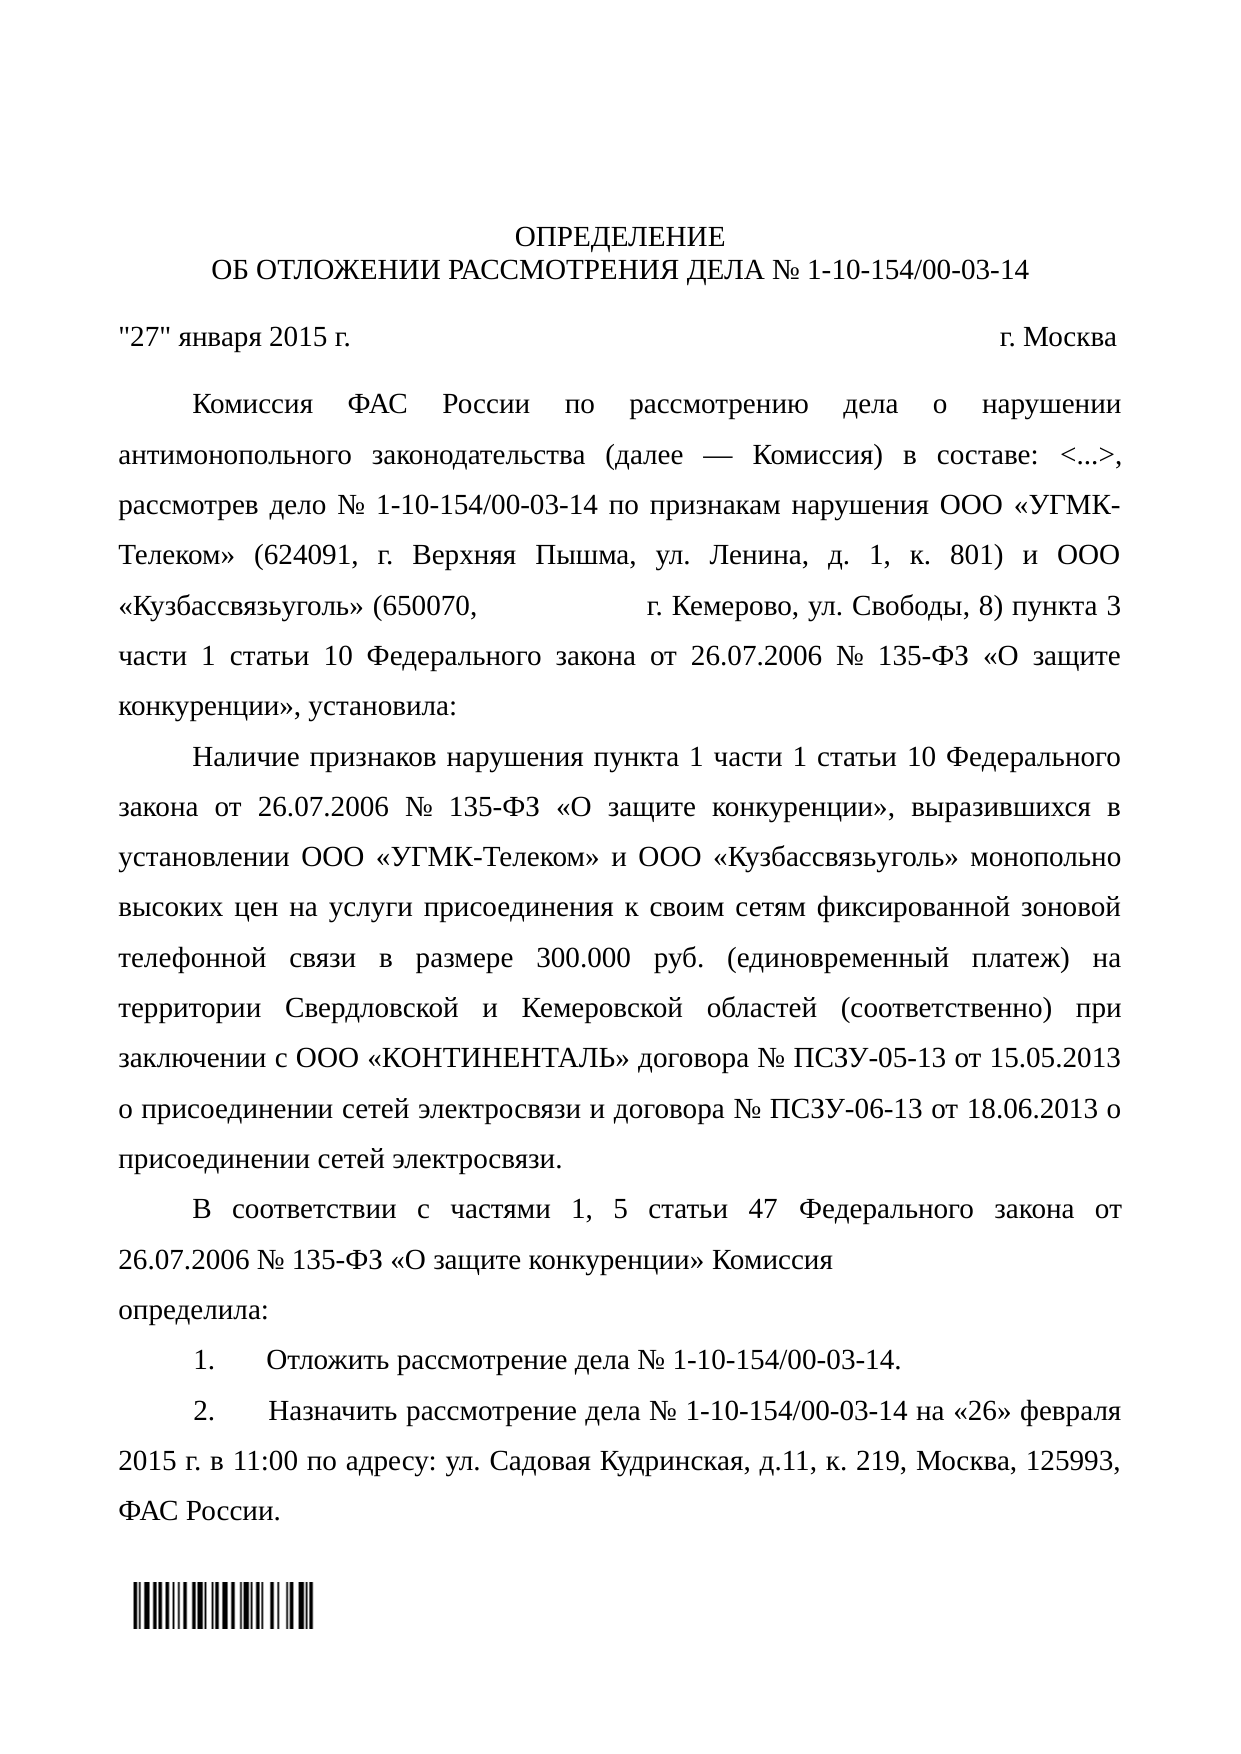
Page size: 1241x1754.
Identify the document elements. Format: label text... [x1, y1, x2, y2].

picture [118, 1582, 331, 1629]
text ОПРЕДЕЛЕНИЕ [118, 219, 1122, 252]
text определила: [118, 1292, 1122, 1326]
text В соответствии с частями 1, 5 статьи 47 Федерального закона от 26.07.2006 № 135-ФЗ «О защите конкуренции» Комиссия [118, 1191, 1122, 1275]
text 1. Отложить рассмотрение дела № 1-10-154/00-03-14. [118, 1342, 1122, 1376]
text Наличие признаков нарушения пункта 1 части 1 статьи 10 Федерального закона от 26.07.2006 № 135-ФЗ «О защите конкуренции», выразившихся в установлении ООО «УГМК-Телеком» и ООО «Кузбассвязьуголь» монопольно высоких цен на услуги присоединения к своим сетям фиксированной зоновой телефонной связи в размере 300.000 руб. (единовременный платеж) на территории Свердловской и Кемеровской областей (соответственно) при заключении с ООО «КОНТИНЕНТАЛЬ» договора № ПСЗУ-05-13 от 15.05.2013 о присоединении сетей электросвязи и договора № ПСЗУ-06-13 от 18.06.2013 о присоединении сетей электросвязи. [118, 739, 1122, 1175]
list Назначить рассмотрение дела № 1-10-154/00-03-14 на «26» февраля 2015 г. в 11:00 по адресу: ул. Садовая Кудринская, д.11, к. 219, Москва, 125993, ФАС России. [118, 1393, 1122, 1527]
text "27" января 2015 г. г. Москва [118, 319, 1122, 353]
text Комиссия ФАС России по рассмотрению дела о нарушении антимонопольного законодательства (далее — Комиссия) в составе: <...>, рассмотрев дело № 1-10-154/00-03-14 по признакам нарушения ООО «УГМК-Телеком» (624091, г. Верхняя Пышма, ул. Ленина, д. 1, к. 801) и ООО «Кузбассвязьуголь» (650070, г. Кемерово, ул. Свободы, 8) пункта 3 части 1 статьи 10 Федерального закона от 26.07.2006 № 135-ФЗ «О защите конкуренции», установила: [118, 386, 1122, 722]
text ОБ ОТЛОЖЕНИИ РАССМОТРЕНИЯ ДЕЛА № 1-10-154/00-03-14 [118, 252, 1122, 286]
